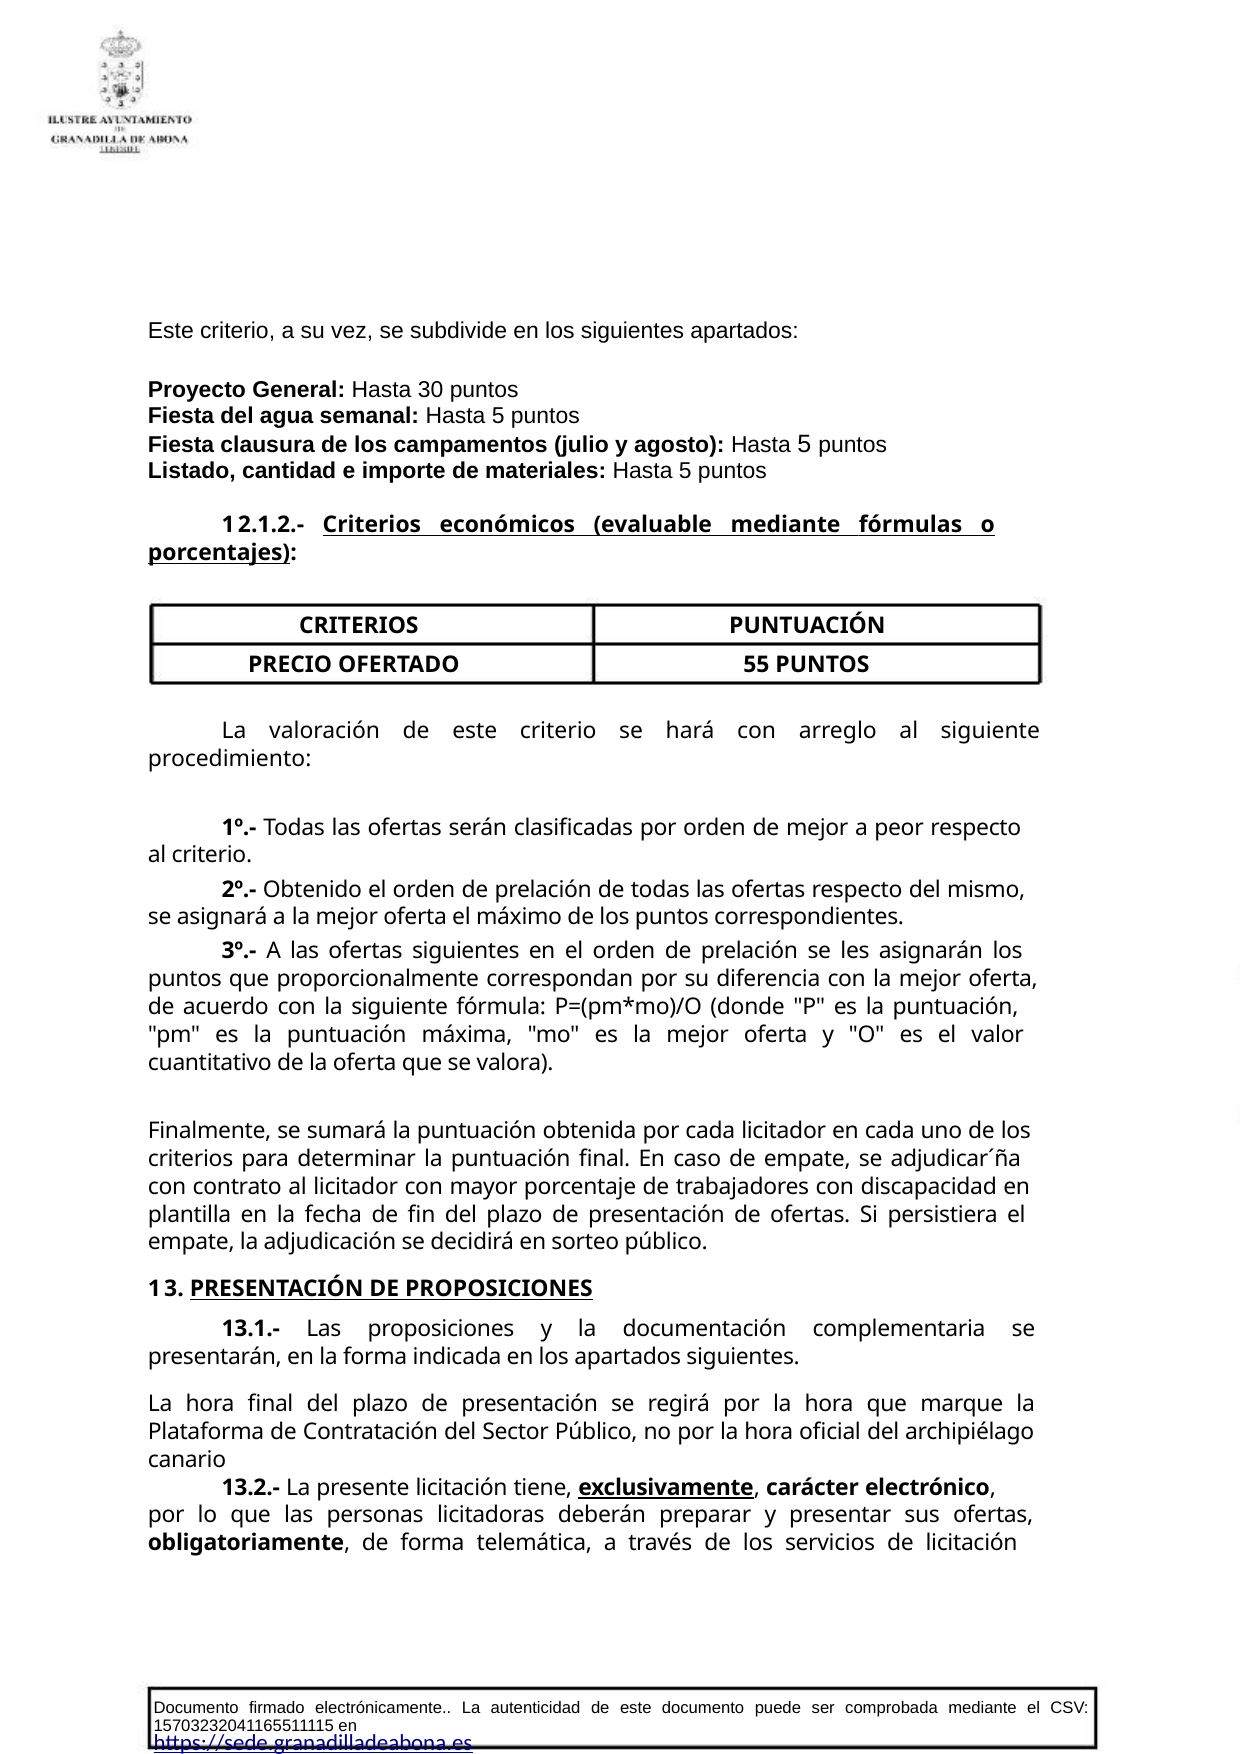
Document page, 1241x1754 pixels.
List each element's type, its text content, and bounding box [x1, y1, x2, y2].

text plantilla en la fecha de fin del plazo de presentación de ofertas. Si persistiera el [148, 1200, 1118, 1228]
text porcentajes): [148, 538, 346, 566]
text "pm" es la puntuación máxima, "mo" es la mejor oferta y "O" es el valor [148, 1020, 1118, 1048]
text empate, la adjudicación se decidirá en sorteo público. [148, 1228, 1118, 1255]
text Fiesta del agua semanal: Hasta 5 puntos [148, 403, 911, 429]
text presentarán, en la forma indicada en los apartados siguientes. [148, 1343, 875, 1370]
text puntos que proporcionalmente correspondan por su diferencia con la mejor oferta, [148, 964, 1118, 992]
text Listado, cantidad e importe de materiales: Hasta 5 puntos [148, 458, 911, 484]
text 13.2.- La presente licitación tiene, exclusivamente, carácter electrónico, [221, 1473, 1118, 1501]
text CRITERIOS [299, 611, 465, 639]
text PRECIO OFERTADO [248, 650, 519, 678]
text 55 PUNTOS [743, 650, 929, 678]
text con contrato al licitador con mayor porcentaje de trabajadores con discapacidad en [148, 1172, 1118, 1200]
text canario [148, 1445, 1118, 1473]
text 13.1.- Las proposiciones y la documentación complementaria se [221, 1315, 1118, 1342]
text 2º.- Obtenido el orden de prelación de todas las ofertas respecto del mismo, [221, 875, 1118, 903]
text 3. PRESENTACIÓN DE PROPOSICIONES [164, 1274, 694, 1302]
text 3º.- A las ofertas siguientes en el orden de prelación se les asignarán los [221, 937, 1118, 964]
text Fiesta clausura de los campamentos (julio y agosto): Hasta 5 puntos [148, 430, 911, 458]
text 1 [148, 1274, 164, 1302]
text de acuerdo con la siguiente fórmula: P=(pm*mo)/O (donde "P" es la puntuación, [148, 992, 1118, 1020]
text La valoración de este criterio se hará con arreglo al siguiente [221, 717, 1117, 744]
text Documento firmado electrónicamente.. La autenticidad de este documento puede ser comprobada mediante el CSV: [153, 1699, 1113, 1718]
text 15703232041165511115 en https://sede.granadilladeabona.es [153, 1717, 642, 1754]
text se asignará a la mejor oferta el máximo de los puntos correspondientes. [148, 903, 988, 930]
text Este criterio, a su vez, se subdivide en los siguientes apartados: [148, 318, 823, 344]
text obligatoriamente, de forma telemática, a través de los servicios de licitación [148, 1528, 1118, 1556]
text criterios para determinar la puntuación final. En caso de empate, se adjudicar´ña [148, 1144, 1118, 1172]
text por lo que las personas licitadoras deberán preparar y presentar sus ofertas, [148, 1501, 1118, 1528]
text 2.1.2.- Criterios económicos (evaluable mediante fórmulas o [238, 510, 1118, 538]
text PUNTUACIÓN [729, 611, 929, 639]
text procedimiento: [148, 744, 1117, 772]
text Finalmente, se sumará la puntuación obtenida por cada licitador en cada uno de los [148, 1116, 1118, 1144]
text cuantitativo de la oferta que se valora). [148, 1048, 618, 1076]
text 1º.- Todas las ofertas serán clasificadas por orden de mejor a peor respecto [221, 813, 1118, 841]
text al criterio. [148, 841, 286, 868]
text Proyecto General: Hasta 30 puntos [148, 377, 911, 403]
text La hora final del plazo de presentación se regirá por la hora que marque la [148, 1389, 1118, 1417]
text Plataforma de Contratación del Sector Público, no por la hora oficial del archipiélago [148, 1417, 1118, 1445]
text 1 [221, 510, 238, 538]
